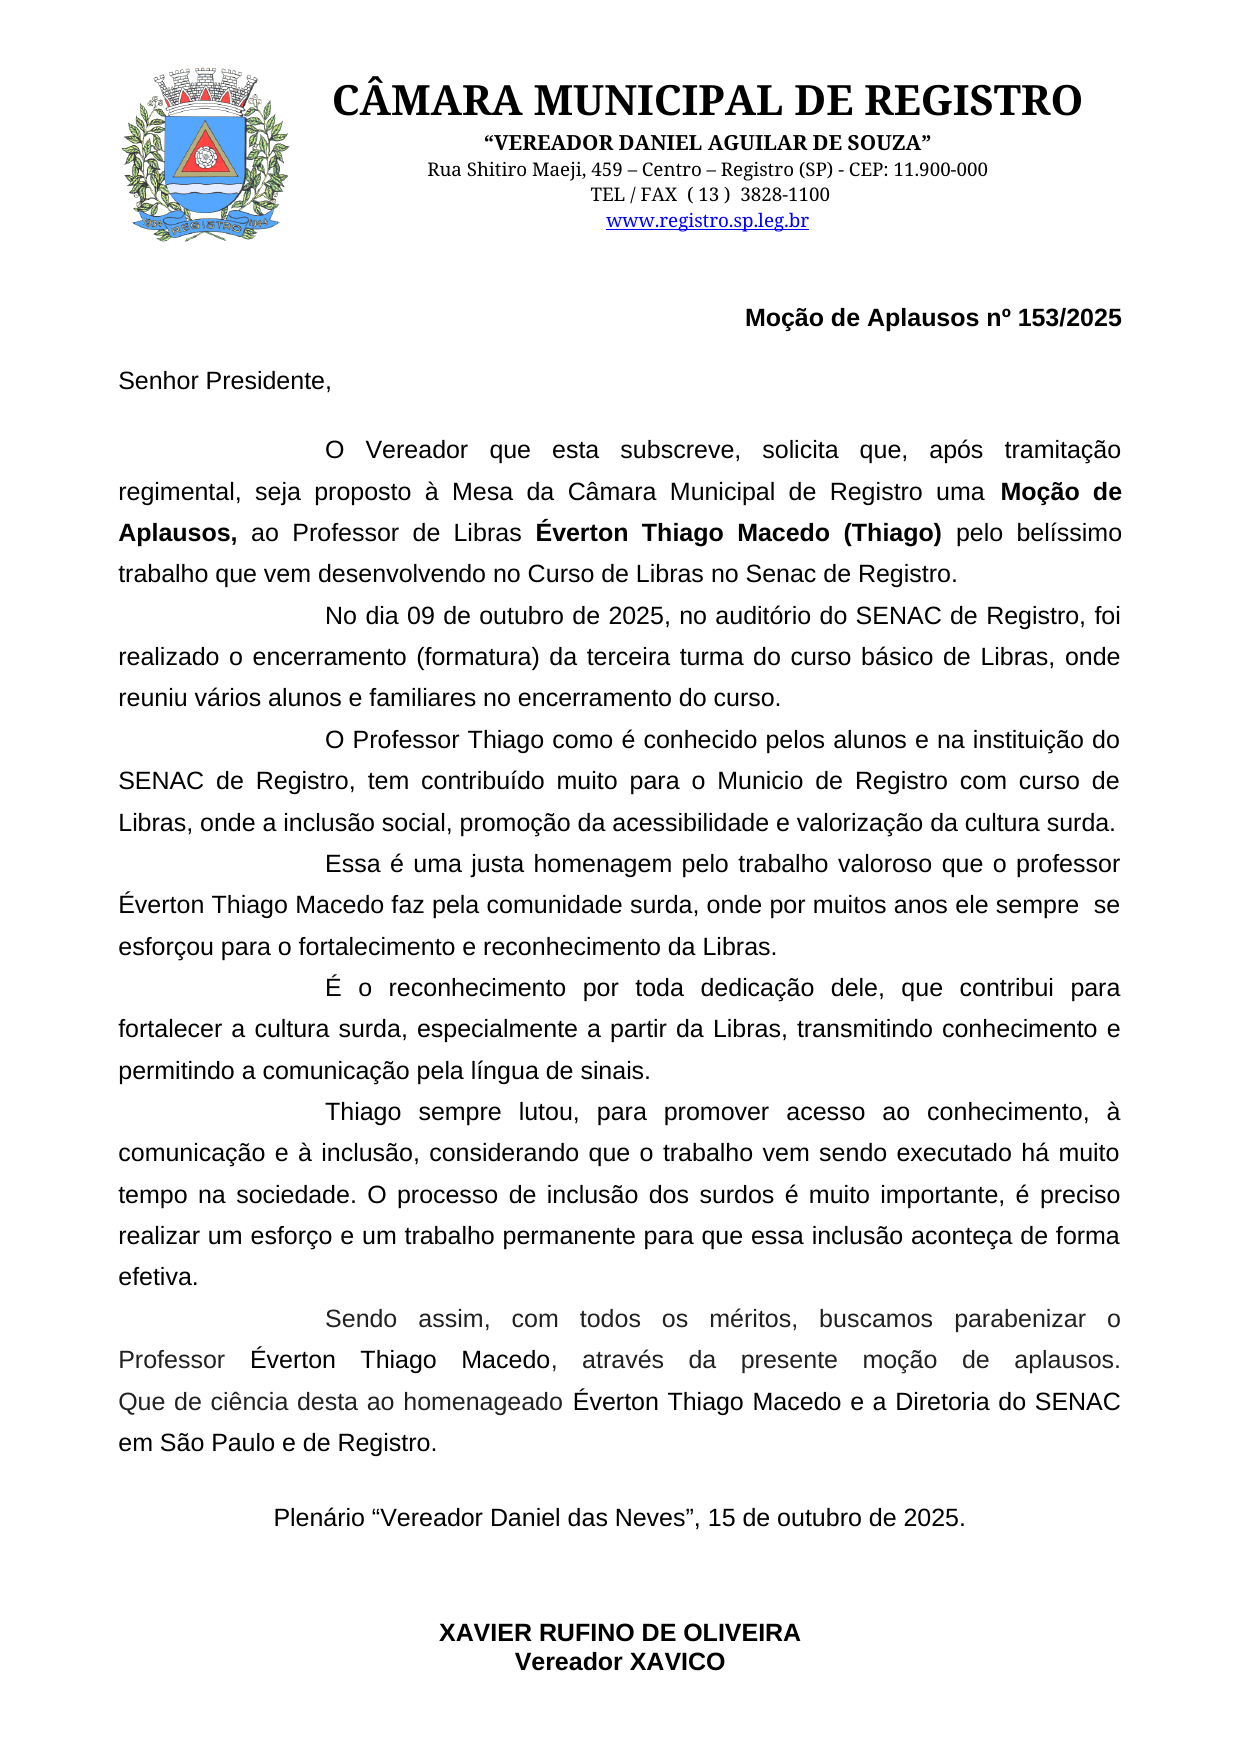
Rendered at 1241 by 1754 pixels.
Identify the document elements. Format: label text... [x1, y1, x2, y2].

text Sendo assim, com todos os méritos, buscamos parabenizar o Professor Éverton Thiago Macedo, através da presente moção de aplausos. Que de ciência desta ao homenageado Éverton Thiago Macedo e a Diretoria do SENAC em São Paulo e de Registro. [118, 1294, 1122, 1459]
text É o reconhecimento por toda dedicação dele, que contribui para fortalecer a cultura surda, especialmente a partir da Libras, transmitindo conhecimento e permitindo a comunicação pela língua de sinais. [118, 963, 1122, 1087]
text Vereador XAVICO [118, 1647, 1122, 1676]
text Senhor Presidente, [118, 363, 1122, 394]
text Thiago sempre lutou, para promover acesso ao conhecimento, à comunicação e à inclusão, considerando que o trabalho vem sendo executado há muito tempo na sociedade. O processo de inclusão dos surdos é muito importante, é preciso realizar um esforço e um trabalho permanente para que essa inclusão aconteça de forma efetiva. [118, 1087, 1122, 1294]
text XAVIER RUFINO DE OLIVEIRA [118, 1618, 1122, 1647]
text Essa é uma justa homenagem pelo trabalho valoroso que o professor Éverton Thiago Macedo faz pela comunidade surda, onde por muitos anos ele sempre se esforçou para o fortalecimento e reconhecimento da Libras. [118, 839, 1122, 963]
text No dia 09 de outubro de 2025, no auditório do SENAC de Registro, foi realizado o encerramento (formatura) da terceira turma do curso básico de Libras, onde reuniu vários alunos e familiares no encerramento do curso. [118, 591, 1122, 715]
text Moção de Aplausos nº 153/2025 [118, 301, 1122, 332]
text O Vereador que esta subscreve, solicita que, após tramitação regimental, seja proposto à Mesa da Câmara Municipal de Registro uma Moção de Aplausos, ao Professor de Libras Éverton Thiago Macedo (Thiago) pelo belíssimo trabalho que vem desenvolvendo no Curso de Libras no Senac de Registro. [118, 426, 1122, 591]
text Plenário “Vereador Daniel das Neves”, 15 de outubro de 2025. [118, 1501, 1122, 1532]
text O Professor Thiago como é conhecido pelos alunos e na instituição do SENAC de Registro, tem contribuído muito para o Municio de Registro com curso de Libras, onde a inclusão social, promoção da acessibilidade e valorização da cultura surda. [118, 715, 1122, 839]
